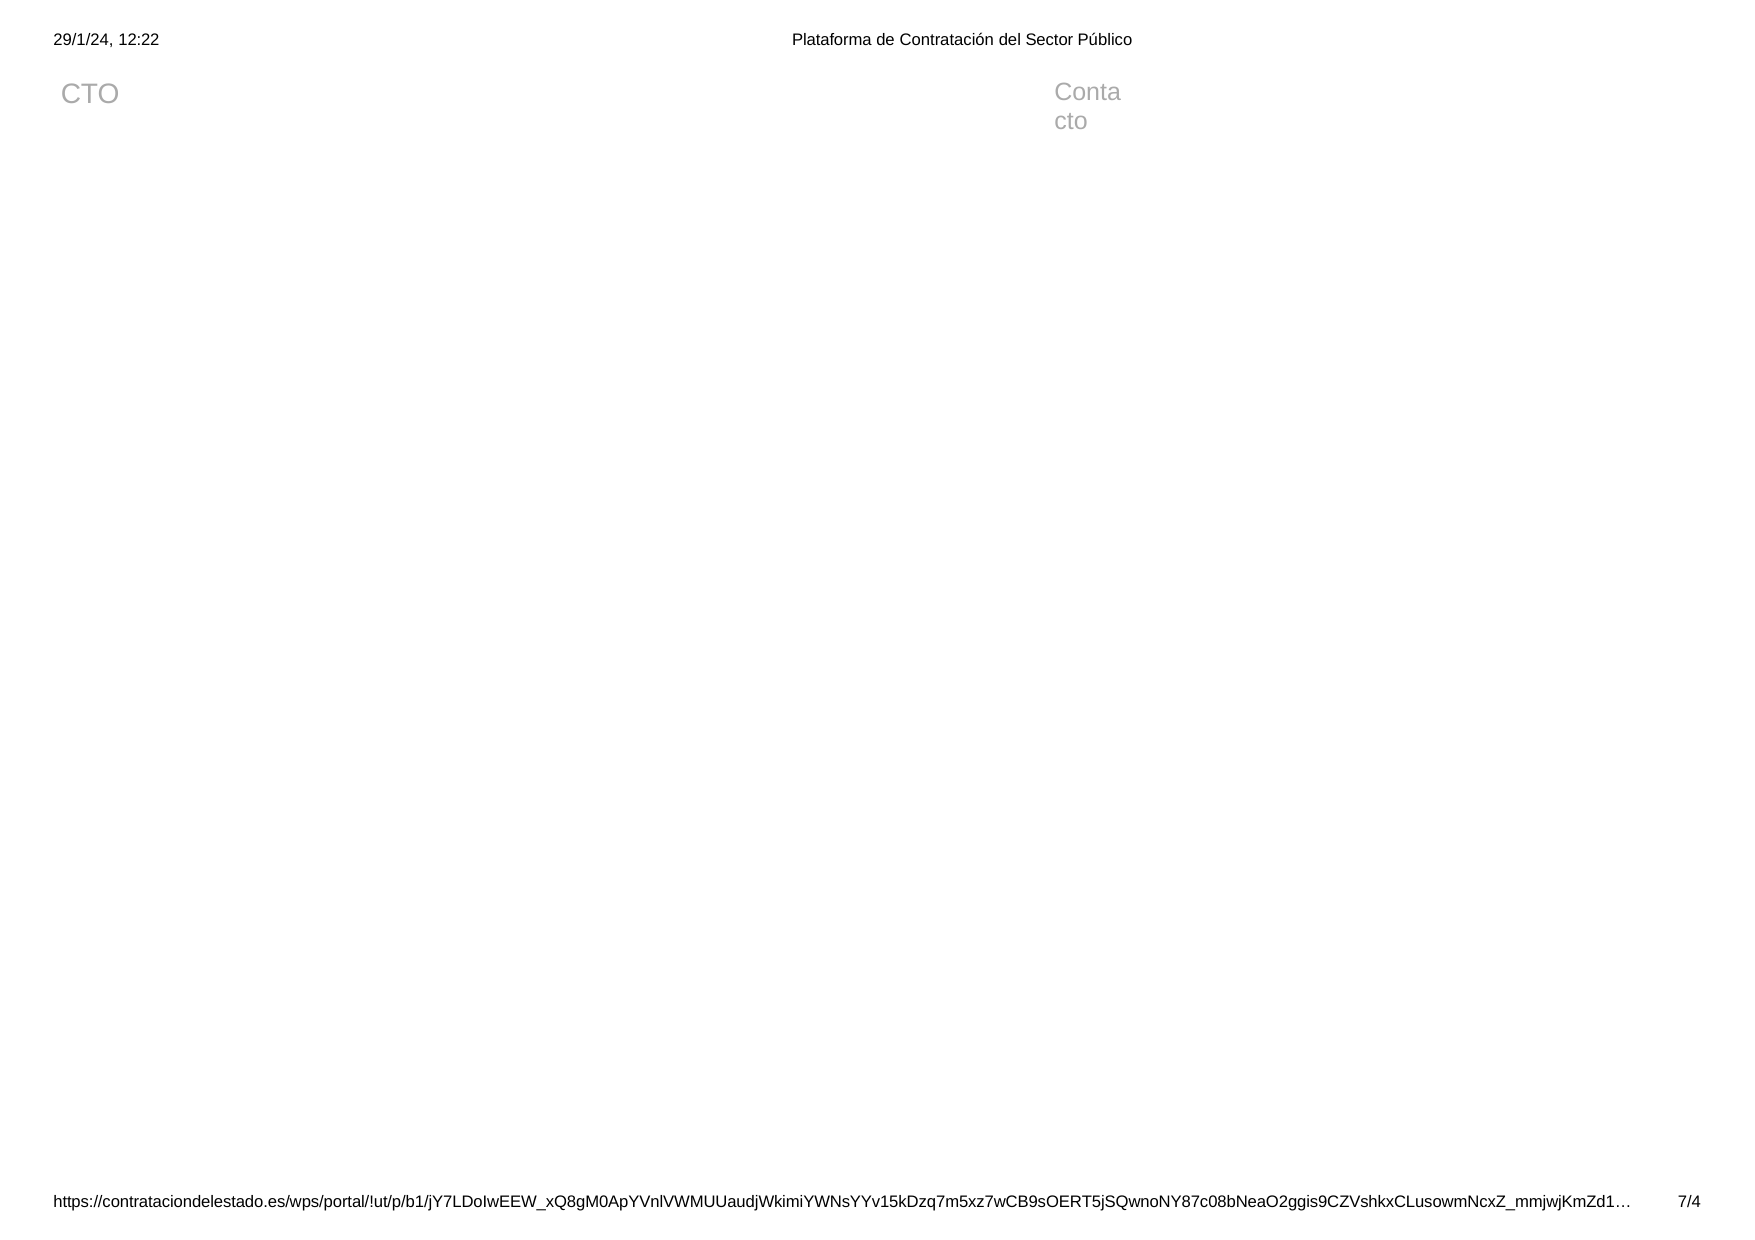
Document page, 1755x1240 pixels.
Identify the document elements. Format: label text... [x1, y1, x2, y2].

text CONTACTO [61, 77, 167, 110]
text Contacto [1054, 77, 1059, 135]
